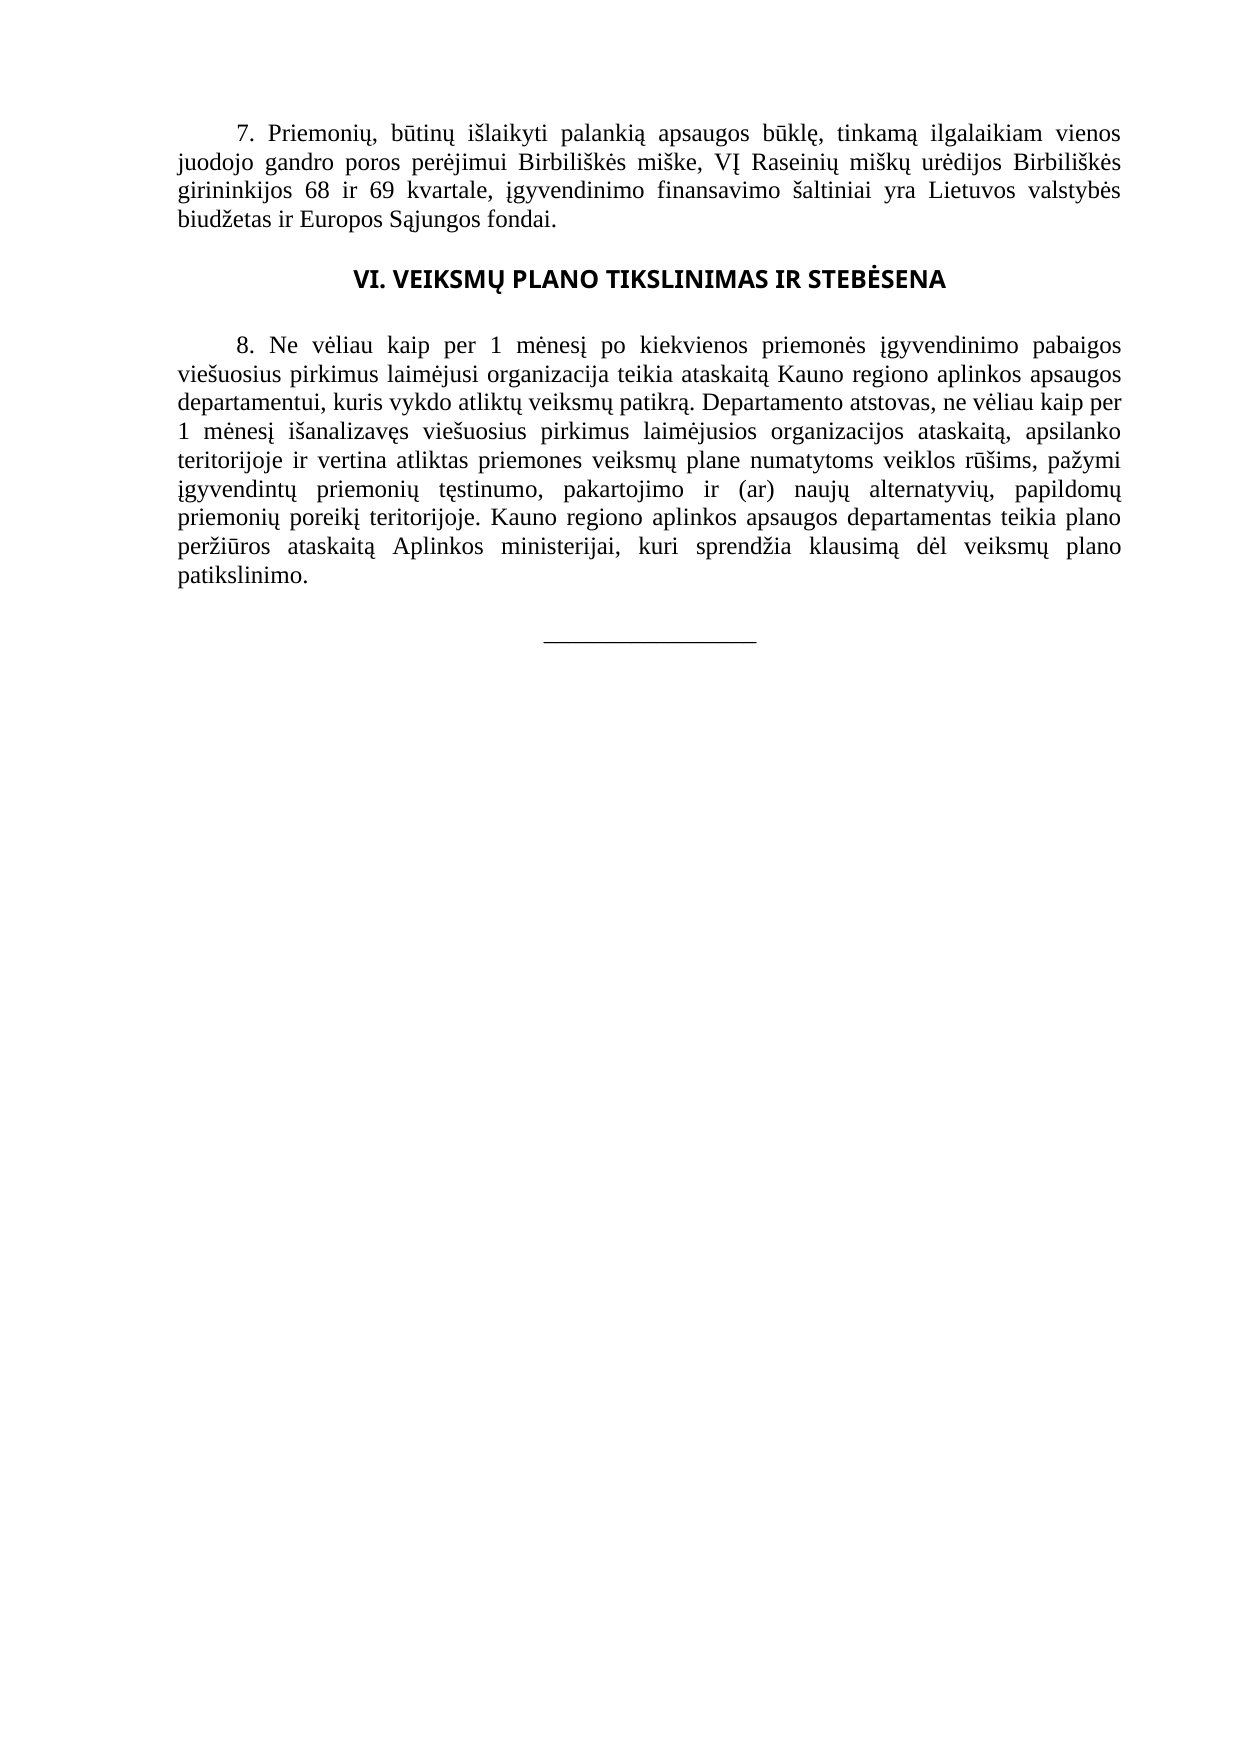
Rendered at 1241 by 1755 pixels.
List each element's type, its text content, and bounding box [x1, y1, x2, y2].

text VI. veiksmų plano tikslinimas ir stebėsena [177, 262, 1122, 296]
text _________________ [177, 617, 1122, 646]
text 8. Ne vėliau kaip per 1 mėnesį po kiekvienos priemonės įgyvendinimo pabaigos viešuosius pirkimus laimėjusi organizacija teikia ataskaitą Kauno regiono aplinkos apsaugos departamentui, kuris vykdo atliktų veiksmų patikrą. Departamento atstovas, ne vėliau kaip per 1 mėnesį išanalizavęs viešuosius pirkimus laimėjusios organizacijos ataskaitą, apsilanko teritorijoje ir vertina atliktas priemones veiksmų plane numatytoms veiklos rūšims, pažymi įgyvendintų priemonių tęstinumo, pakartojimo ir (ar) naujų alternatyvių, papildomų priemonių poreikį teritorijoje. Kauno regiono aplinkos apsaugos departamentas teikia plano peržiūros ataskaitą Aplinkos ministerijai, kuri sprendžia klausimą dėl veiksmų plano patikslinimo. [177, 330, 1122, 589]
text 7. Priemonių, būtinų išlaikyti palankią apsaugos būklę, tinkamą ilgalaikiam vienos juodojo gandro poros perėjimui Birbiliškės miške, VĮ Raseinių miškų urėdijos Birbiliškės girininkijos 68 ir 69 kvartale, įgyvendinimo finansavimo šaltiniai yra Lietuvos valstybės biudžetas ir Europos Sąjungos fondai. [177, 118, 1122, 233]
